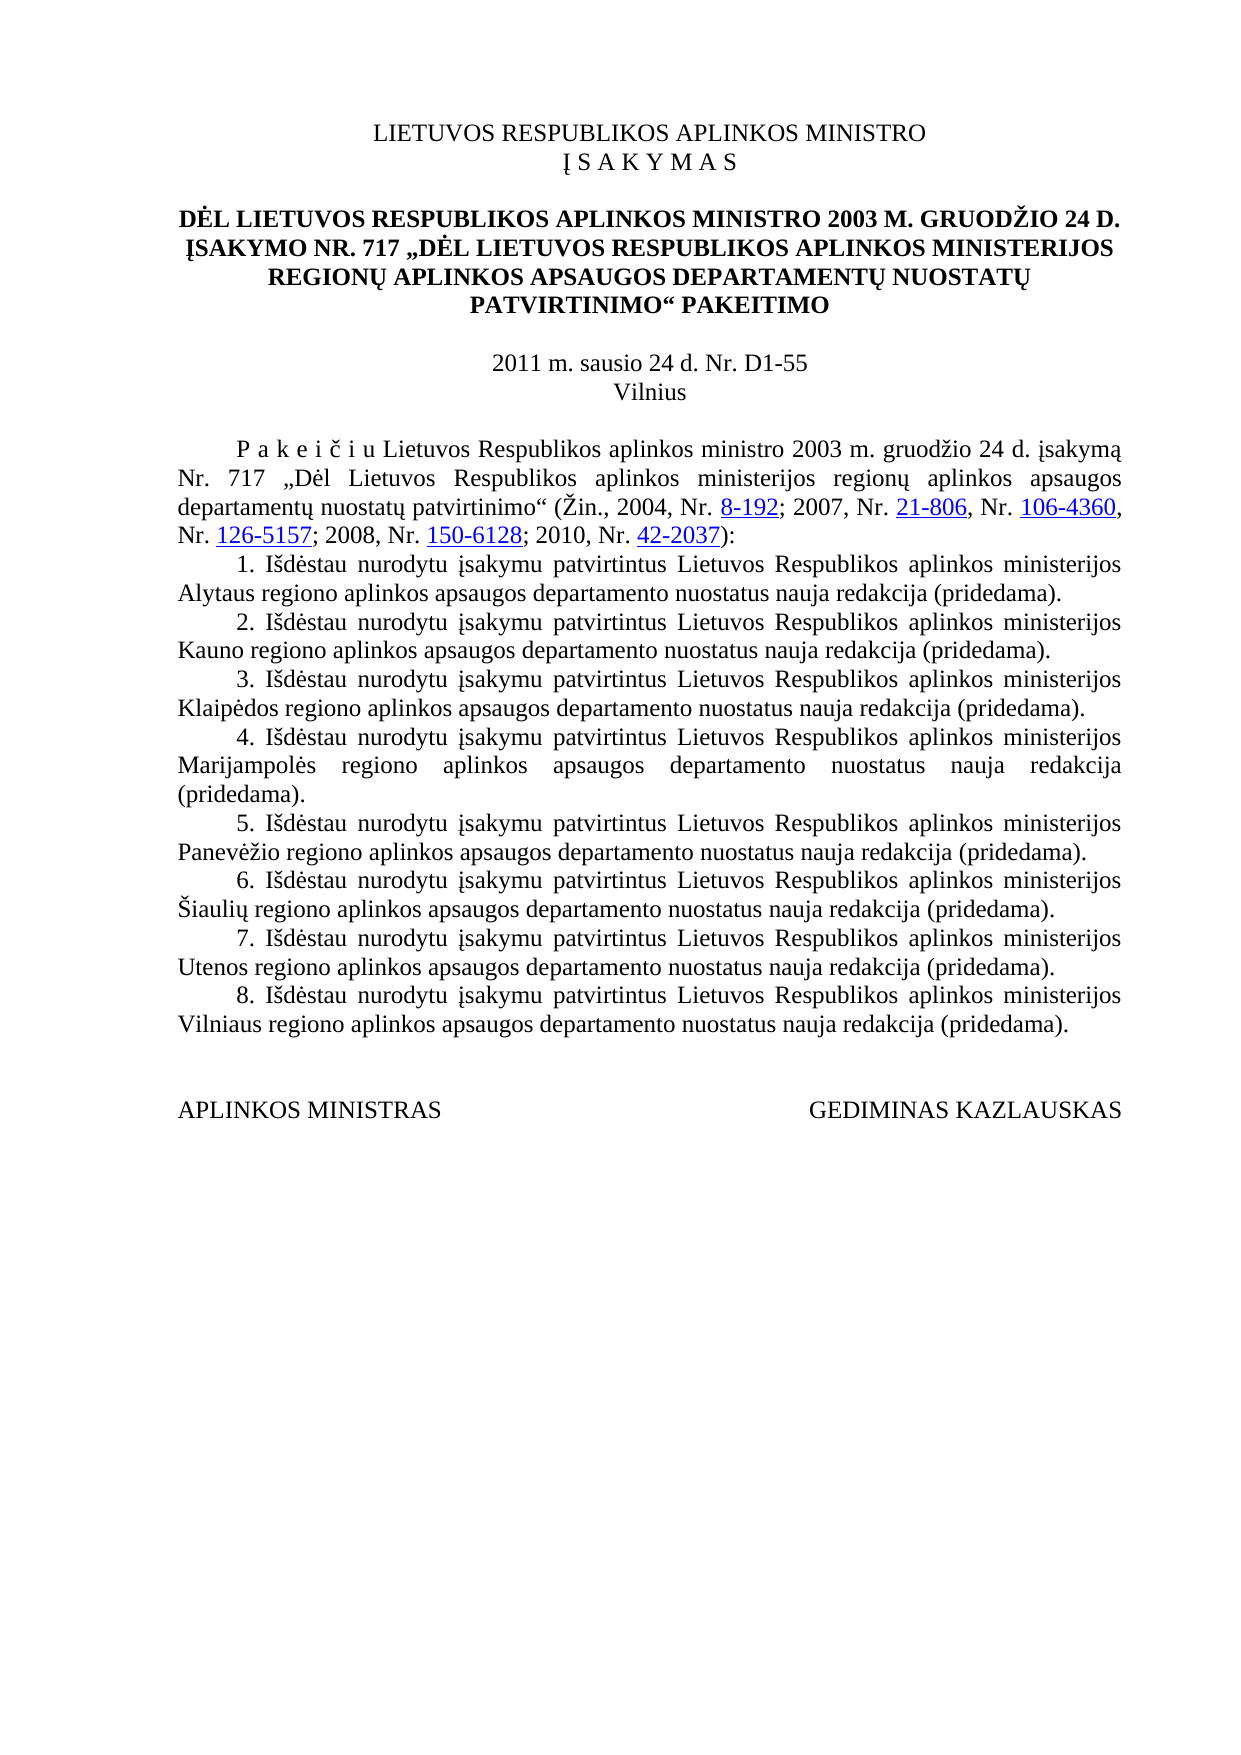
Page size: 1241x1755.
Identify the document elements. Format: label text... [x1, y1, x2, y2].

text 2011 m. sausio 24 d. Nr. D1-55 [177, 348, 1122, 377]
text Į S A K Y M A S [177, 147, 1122, 176]
text 4. Išdėstau nurodytu įsakymu patvirtintus Lietuvos Respublikos aplinkos ministerijos Marijampolės regiono aplinkos apsaugos departamento nuostatus nauja redakcija (pridedama). [177, 722, 1122, 808]
text 3. Išdėstau nurodytu įsakymu patvirtintus Lietuvos Respublikos aplinkos ministerijos Klaipėdos regiono aplinkos apsaugos departamento nuostatus nauja redakcija (pridedama). [177, 664, 1122, 722]
text Vilnius [177, 377, 1122, 406]
text Aplinkos ministras Gediminas Kazlauskas [177, 1096, 1122, 1124]
text LIETUVOS RESPUBLIKOS APLINKOS MINISTRO [177, 118, 1122, 147]
text DĖL LIETUVOS RESPUBLIKOS aplinkos ministro 2003 m. gruodžio 24 d. įsakymO Nr. 717 „DĖL LIETUVOS RESPUBLIKOS APLINKOS MINISTERIJOS REGIONŲ APLINKOS APSAUGOS DEPARTAMENTŲ NUOSTATŲ PATVIRTINIMO“ PAKEITIMO [177, 204, 1122, 319]
text 1. Išdėstau nurodytu įsakymu patvirtintus Lietuvos Respublikos aplinkos ministerijos Alytaus regiono aplinkos apsaugos departamento nuostatus nauja redakcija (pridedama). [177, 549, 1122, 607]
text 2. Išdėstau nurodytu įsakymu patvirtintus Lietuvos Respublikos aplinkos ministerijos Kauno regiono aplinkos apsaugos departamento nuostatus nauja redakcija (pridedama). [177, 607, 1122, 664]
text 7. Išdėstau nurodytu įsakymu patvirtintus Lietuvos Respublikos aplinkos ministerijos Utenos regiono aplinkos apsaugos departamento nuostatus nauja redakcija (pridedama). [177, 923, 1122, 981]
text P a k e i č i u Lietuvos Respublikos aplinkos ministro 2003 m. gruodžio 24 d. įsakymą Nr. 717 „Dėl Lietuvos Respublikos aplinkos ministerijos regionų aplinkos apsaugos departamentų nuostatų patvirtinimo“ (Žin., 2004, Nr. 8-192; 2007, Nr. 21-806, Nr. 106-4360, Nr. 126-5157; 2008, Nr. 150-6128; 2010, Nr. 42-2037): [177, 434, 1122, 549]
text 8. Išdėstau nurodytu įsakymu patvirtintus Lietuvos Respublikos aplinkos ministerijos Vilniaus regiono aplinkos apsaugos departamento nuostatus nauja redakcija (pridedama). [177, 981, 1122, 1038]
text 6. Išdėstau nurodytu įsakymu patvirtintus Lietuvos Respublikos aplinkos ministerijos Šiaulių regiono aplinkos apsaugos departamento nuostatus nauja redakcija (pridedama). [177, 866, 1122, 923]
text 5. Išdėstau nurodytu įsakymu patvirtintus Lietuvos Respublikos aplinkos ministerijos Panevėžio regiono aplinkos apsaugos departamento nuostatus nauja redakcija (pridedama). [177, 808, 1122, 866]
